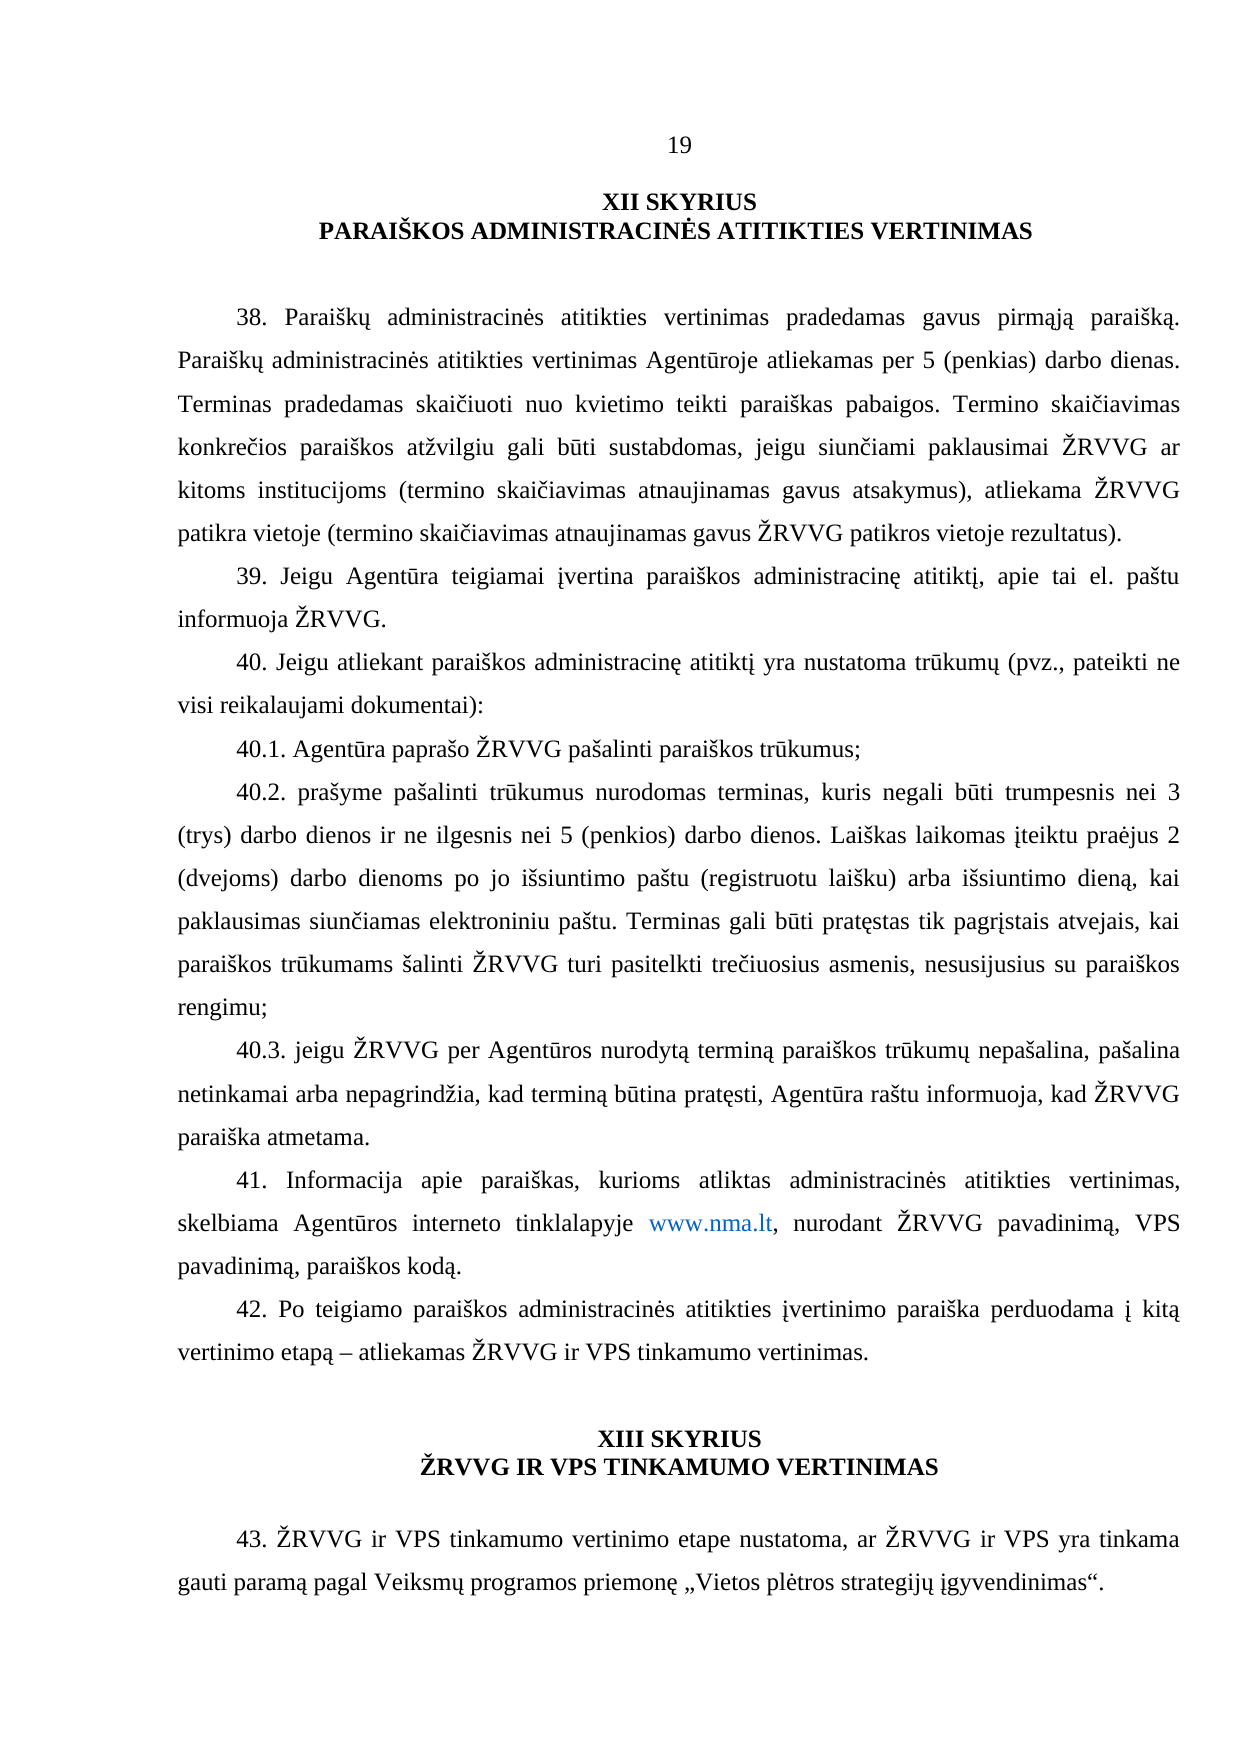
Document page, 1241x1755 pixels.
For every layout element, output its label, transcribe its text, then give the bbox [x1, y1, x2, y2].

text 40. Jeigu atliekant paraiškos administracinę atitiktį yra nustatoma trūkumų (pvz., pateikti ne visi reikalaujami dokumentai): [177, 647, 1181, 719]
text 40.3. jeigu ŽRVVG per Agentūros nurodytą terminą paraiškos trūkumų nepašalina, pašalina netinkamai arba nepagrindžia, kad terminą būtina pratęsti, Agentūra raštu informuoja, kad ŽRVVG paraiška atmetama. [177, 1036, 1181, 1151]
text 43. ŽRVVG ir VPS tinkamumo vertinimo etape nustatoma, ar ŽRVVG ir VPS yra tinkama gauti paramą pagal Veiksmų programos priemonę „Vietos plėtros strategijų įgyvendinimas“. [177, 1524, 1181, 1596]
text XIII SKYRIUS [177, 1424, 1181, 1452]
text XII SKYRIUS [177, 187, 1181, 216]
text 42. Po teigiamo paraiškos administracinės atitikties įvertinimo paraiška perduodama į kitą vertinimo etapą – atliekamas ŽRVVG ir VPS tinkamumo vertinimas. [177, 1294, 1181, 1366]
text 41. Informacija apie paraiškas, kurioms atliktas administracinės atitikties vertinimas, skelbiama Agentūros interneto tinklalapyje www.nma.lt, nurodant ŽRVVG pavadinimą, VPS pavadinimą, paraiškos kodą. [177, 1165, 1181, 1280]
text 40.2. prašyme pašalinti trūkumus nurodomas terminas, kuris negali būti trumpesnis nei 3 (trys) darbo dienos ir ne ilgesnis nei 5 (penkios) darbo dienos. Laiškas laikomas įteiktu praėjus 2 (dvejoms) darbo dienoms po jo išsiuntimo paštu (registruotu laišku) arba išsiuntimo dieną, kai paklausimas siunčiamas elektroniniu paštu. Terminas gali būti pratęstas tik pagrįstais atvejais, kai paraiškos trūkumams šalinti ŽRVVG turi pasitelkti trečiuosius asmenis, nesusijusius su paraiškos rengimu; [177, 777, 1181, 1021]
text 39. Jeigu Agentūra teigiamai įvertina paraiškos administracinę atitiktį, apie tai el. paštu informuoja ŽRVVG. [177, 561, 1181, 633]
text ŽRVVG IR VPS TINKAMUMO VERTINIMAS [177, 1452, 1181, 1481]
text 40.1. Agentūra paprašo ŽRVVG pašalinti paraiškos trūkumus; [177, 734, 1181, 762]
text 38. Paraiškų administracinės atitikties vertinimas pradedamas gavus pirmąją paraišką. Paraiškų administracinės atitikties vertinimas Agentūroje atliekamas per 5 (penkias) darbo dienas. Terminas pradedamas skaičiuoti nuo kvietimo teikti paraiškas pabaigos. Termino skaičiavimas konkrečios paraiškos atžvilgiu gali būti sustabdomas, jeigu siunčiami paklausimai ŽRVVG ar kitoms institucijoms (termino skaičiavimas atnaujinamas gavus atsakymus), atliekama ŽRVVG patikra vietoje (termino skaičiavimas atnaujinamas gavus ŽRVVG patikros vietoje rezultatus). [177, 302, 1181, 547]
text PARAIŠKOS ADMINISTRACINĖS ATITIKTIES VERTINIMAS [177, 216, 1181, 245]
